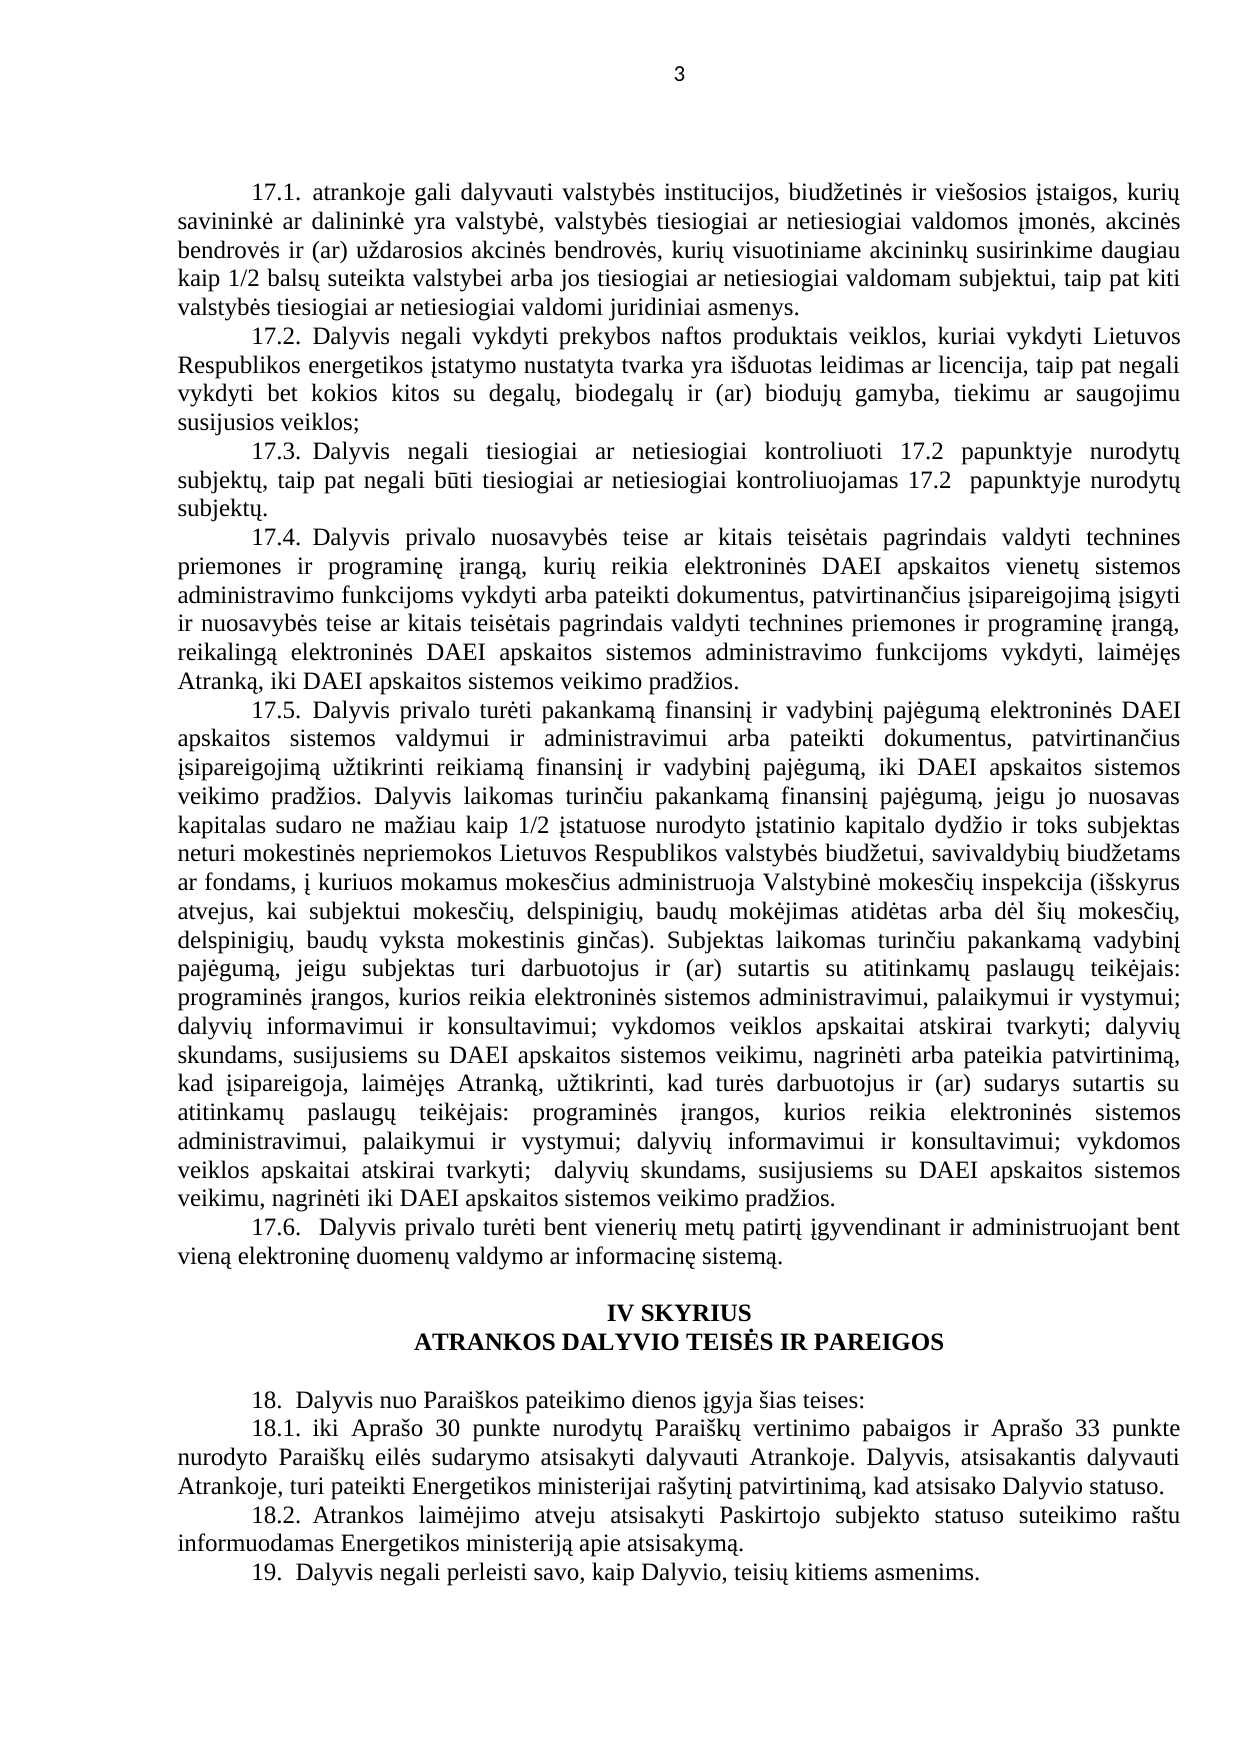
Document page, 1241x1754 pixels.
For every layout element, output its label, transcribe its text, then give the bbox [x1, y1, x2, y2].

text 18.2. Atrankos laimėjimo atveju atsisakyti Paskirtojo subjekto statuso suteikimo raštu informuodamas Energetikos ministeriją apie atsisakymą. [177, 1500, 1181, 1557]
text 17.6. Dalyvis privalo turėti bent vienerių metų patirtį įgyvendinant ir administruojant bent vieną elektroninę duomenų valdymo ar informacinę sistemą. [177, 1212, 1181, 1270]
text 17.4. Dalyvis privalo nuosavybės teise ar kitais teisėtais pagrindais valdyti technines priemones ir programinę įrangą, kurių reikia elektroninės DAEI apskaitos vienetų sistemos administravimo funkcijoms vykdyti arba pateikti dokumentus, patvirtinančius įsipareigojimą įsigyti ir nuosavybės teise ar kitais teisėtais pagrindais valdyti technines priemones ir programinę įrangą, reikalingą elektroninės DAEI apskaitos sistemos administravimo funkcijoms vykdyti, laimėjęs Atranką, iki DAEI apskaitos sistemos veikimo pradžios. [177, 522, 1181, 695]
text 17.3. Dalyvis negali tiesiogiai ar netiesiogiai kontroliuoti 17.2 papunktyje nurodytų subjektų, taip pat negali būti tiesiogiai ar netiesiogiai kontroliuojamas 17.2 papunktyje nurodytų subjektų. [177, 436, 1181, 522]
text 17.5. Dalyvis privalo turėti pakankamą finansinį ir vadybinį pajėgumą elektroninės DAEI apskaitos sistemos valdymui ir administravimui arba pateikti dokumentus, patvirtinančius įsipareigojimą užtikrinti reikiamą finansinį ir vadybinį pajėgumą, iki DAEI apskaitos sistemos veikimo pradžios. Dalyvis laikomas turinčiu pakankamą finansinį pajėgumą, jeigu jo nuosavas kapitalas sudaro ne mažiau kaip 1/2 įstatuose nurodyto įstatinio kapitalo dydžio ir toks subjektas neturi mokestinės nepriemokos Lietuvos Respublikos valstybės biudžetui, savivaldybių biudžetams ar fondams, į kuriuos mokamus mokesčius administruoja Valstybinė mokesčių inspekcija (išskyrus atvejus, kai subjektui mokesčių, delspinigių, baudų mokėjimas atidėtas arba dėl šių mokesčių, delspinigių, baudų vyksta mokestinis ginčas). Subjektas laikomas turinčiu pakankamą vadybinį pajėgumą, jeigu subjektas turi darbuotojus ir (ar) sutartis su atitinkamų paslaugų teikėjais: programinės įrangos, kurios reikia elektroninės sistemos administravimui, palaikymui ir vystymui; dalyvių informavimui ir konsultavimui; vykdomos veiklos apskaitai atskirai tvarkyti; dalyvių skundams, susijusiems su DAEI apskaitos sistemos veikimu, nagrinėti arba pateikia patvirtinimą, kad įsipareigoja, laimėjęs Atranką, užtikrinti, kad turės darbuotojus ir (ar) sudarys sutartis su atitinkamų paslaugų teikėjais: programinės įrangos, kurios reikia elektroninės sistemos administravimui, palaikymui ir vystymui; dalyvių informavimui ir konsultavimui; vykdomos veiklos apskaitai atskirai tvarkyti; dalyvių skundams, susijusiems su DAEI apskaitos sistemos veikimu, nagrinėti iki DAEI apskaitos sistemos veikimo pradžios. [177, 695, 1181, 1212]
text 18.1. iki Aprašo 30 punkte nurodytų Paraiškų vertinimo pabaigos ir Aprašo 33 punkte nurodyto Paraiškų eilės sudarymo atsisakyti dalyvauti Atrankoje. Dalyvis, atsisakantis dalyvauti Atrankoje, turi pateikti Energetikos ministerijai rašytinį patvirtinimą, kad atsisako Dalyvio statuso. [177, 1413, 1181, 1500]
text 17.2. Dalyvis negali vykdyti prekybos naftos produktais veiklos, kuriai vykdyti Lietuvos Respublikos energetikos įstatymo nustatyta tvarka yra išduotas leidimas ar licencija, taip pat negali vykdyti bet kokios kitos su degalų, biodegalų ir (ar) biodujų gamyba, tiekimu ar saugojimu susijusios veiklos; [177, 321, 1181, 436]
text 18. Dalyvis nuo Paraiškos pateikimo dienos įgyja šias teises: [177, 1385, 1181, 1413]
text IV SKYRIUS [177, 1298, 1181, 1327]
text 19. Dalyvis negali perleisti savo, kaip Dalyvio, teisių kitiems asmenims. [177, 1557, 1181, 1586]
text ATRANKOS DALYVIO TEISĖS IR PAREIGOS [177, 1327, 1181, 1356]
text 17.1. atrankoje gali dalyvauti valstybės institucijos, biudžetinės ir viešosios įstaigos, kurių savininkė ar dalininkė yra valstybė, valstybės tiesiogiai ar netiesiogiai valdomos įmonės, akcinės bendrovės ir (ar) uždarosios akcinės bendrovės, kurių visuotiniame akcininkų susirinkime daugiau kaip 1/2 balsų suteikta valstybei arba jos tiesiogiai ar netiesiogiai valdomam subjektui, taip pat kiti valstybės tiesiogiai ar netiesiogiai valdomi juridiniai asmenys. [177, 177, 1181, 321]
